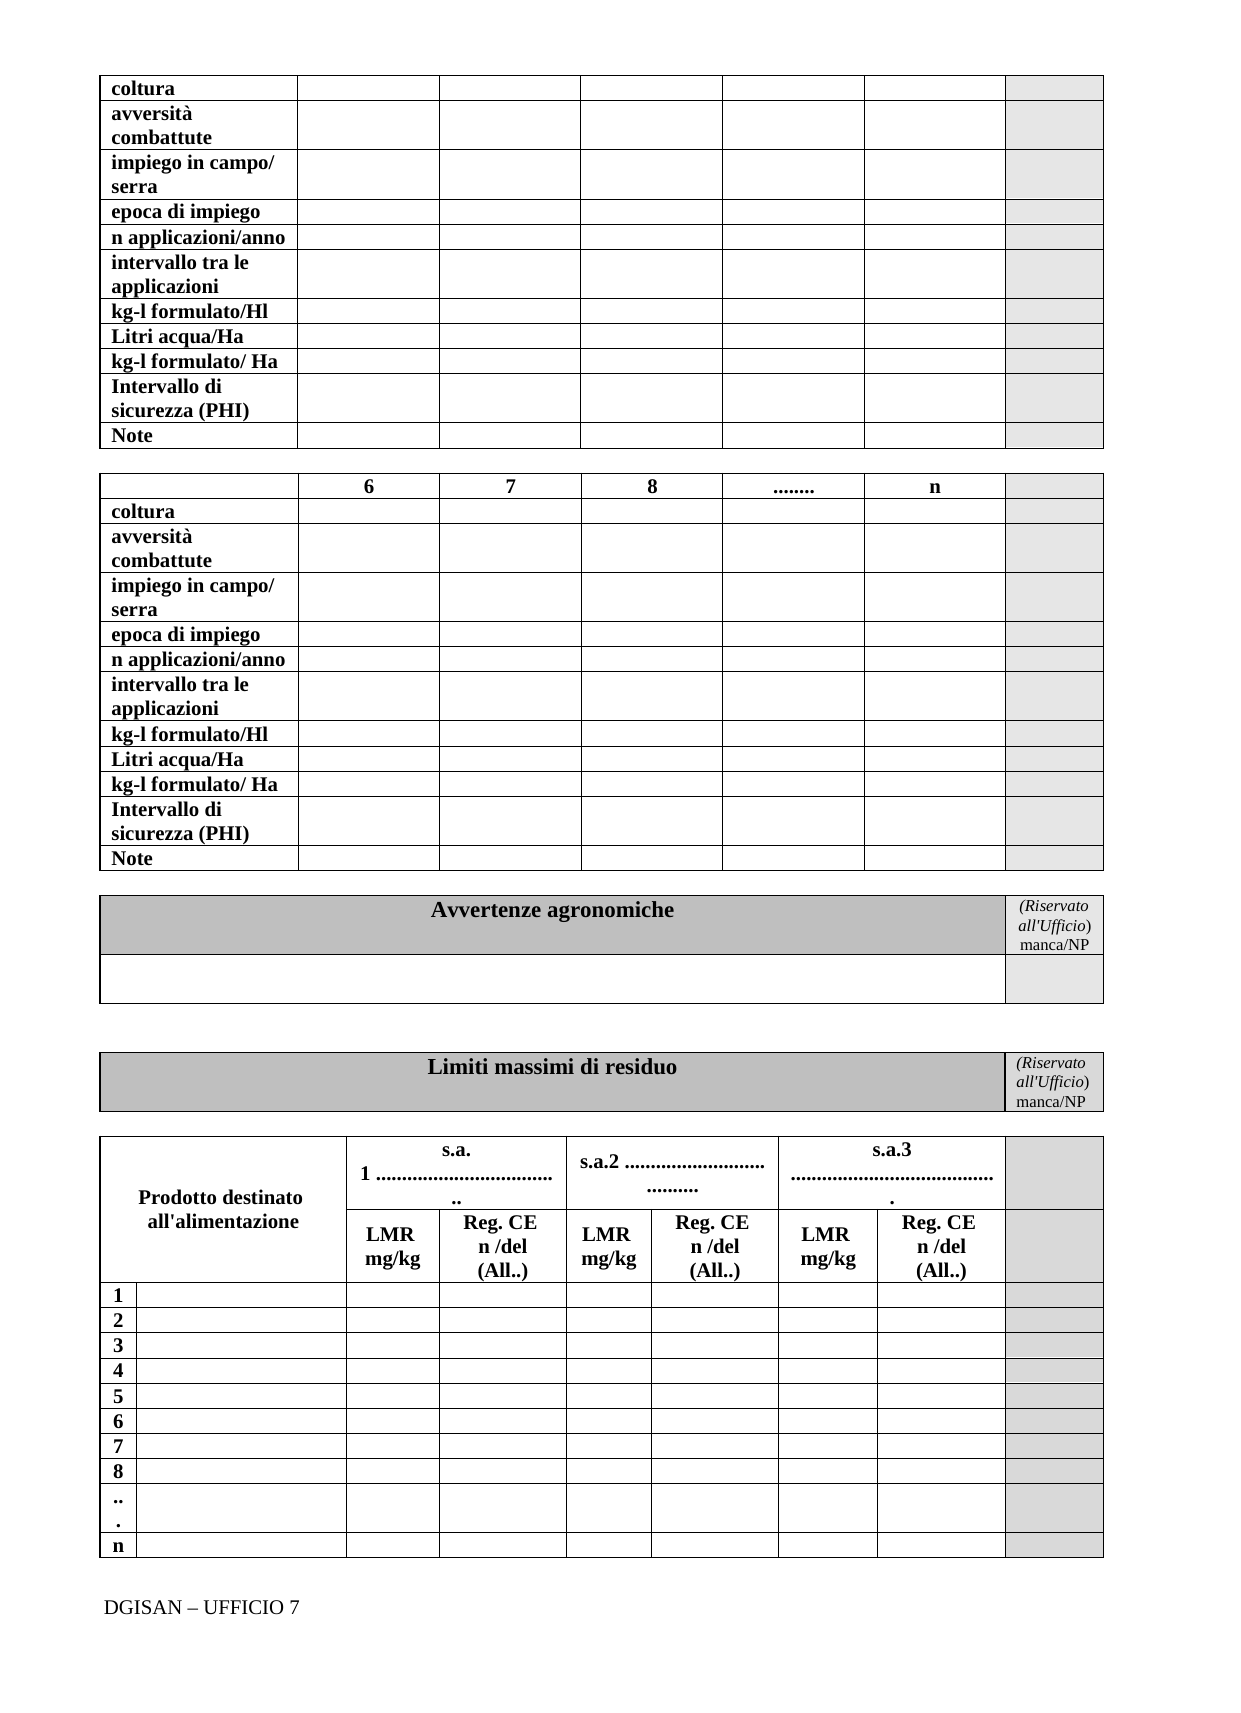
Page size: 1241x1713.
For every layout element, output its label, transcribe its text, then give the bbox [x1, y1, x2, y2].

table_cell [440, 150, 580, 198]
table_cell [865, 225, 1005, 249]
table_cell avversità combattute [101, 524, 298, 572]
table_cell [581, 324, 722, 348]
table_cell [567, 1333, 651, 1357]
table_cell [440, 324, 580, 348]
table_cell [652, 1308, 778, 1332]
table_cell [652, 1434, 778, 1458]
table_cell [652, 1359, 778, 1382]
table_cell [567, 1384, 651, 1408]
table_cell [567, 1484, 651, 1532]
table_cell epoca di impiego [101, 622, 298, 646]
table_cell Litri acqua/Ha [101, 324, 297, 348]
table_cell [1006, 200, 1103, 223]
table_cell [723, 299, 864, 323]
table_cell [581, 250, 722, 298]
table_cell 2 [101, 1308, 136, 1332]
table_cell [440, 349, 580, 373]
table_cell [440, 672, 581, 720]
table_cell [440, 1434, 566, 1458]
table_cell [779, 1533, 877, 1557]
table_cell [567, 1533, 651, 1557]
table_cell [440, 747, 581, 771]
table_cell [101, 955, 1005, 1003]
table_cell [723, 647, 864, 671]
table_cell [299, 672, 439, 720]
table_cell [1006, 499, 1103, 523]
table_cell [440, 772, 581, 796]
table_cell kg-l formulato/ Ha [101, 349, 297, 373]
table_cell [865, 721, 1005, 746]
table_cell [581, 374, 722, 422]
table_cell [440, 250, 580, 298]
table_cell [137, 1384, 346, 1408]
table_cell [1006, 1283, 1103, 1307]
table_cell [865, 101, 1005, 149]
table_cell [1006, 1434, 1103, 1458]
table_cell [440, 1308, 566, 1332]
table_header 6 [299, 474, 439, 498]
table_cell [1006, 1210, 1103, 1282]
table_cell [878, 1484, 1005, 1532]
table_cell [298, 374, 439, 422]
table_cell [1006, 647, 1103, 671]
table_cell [878, 1459, 1005, 1483]
table_cell LMR mg/kg [779, 1210, 877, 1282]
table_cell [347, 1484, 439, 1532]
table_cell Reg. CE n /del (All..) [440, 1210, 566, 1282]
table_cell [567, 1283, 651, 1307]
table_cell [440, 1409, 566, 1433]
table_cell [567, 1409, 651, 1433]
table_cell [1006, 1384, 1103, 1408]
table_cell [1006, 76, 1103, 100]
table_cell [582, 573, 722, 621]
table_cell [1006, 1359, 1103, 1382]
table_cell [865, 622, 1005, 646]
table_cell [1006, 1409, 1103, 1433]
table_cell [723, 101, 864, 149]
table_cell [582, 797, 722, 845]
table_cell [347, 1459, 439, 1483]
table_cell Intervallo di sicurezza (PHI) [101, 797, 298, 845]
table_cell [347, 1434, 439, 1458]
table_cell [779, 1308, 877, 1332]
table_cell [299, 573, 439, 621]
table_cell [1006, 573, 1103, 621]
table_cell [581, 150, 722, 198]
table_cell [440, 101, 580, 149]
table_cell [298, 250, 439, 298]
table_cell [779, 1283, 877, 1307]
table_cell [567, 1308, 651, 1332]
table_cell [865, 846, 1005, 870]
table_cell [440, 647, 581, 671]
table_cell [779, 1434, 877, 1458]
table_cell [779, 1333, 877, 1357]
table_cell [582, 499, 722, 523]
table_cell [779, 1384, 877, 1408]
table_cell [723, 150, 864, 198]
table_cell [581, 423, 722, 447]
table_cell [878, 1384, 1005, 1408]
table_cell [1006, 250, 1103, 298]
table_cell Intervallo di sicurezza (PHI) [101, 374, 297, 422]
table_cell [865, 250, 1005, 298]
table_cell [581, 76, 722, 100]
table_cell [440, 797, 581, 845]
table_cell [440, 1333, 566, 1357]
table_cell impiego in campo/ serra [101, 573, 298, 621]
table_cell [347, 1384, 439, 1408]
table_cell [779, 1359, 877, 1382]
table_cell [299, 499, 439, 523]
table_cell [652, 1459, 778, 1483]
table_cell Reg. CE n /del (All..) [652, 1210, 778, 1282]
table_cell [723, 499, 864, 523]
table_cell [440, 573, 581, 621]
table_cell [567, 1434, 651, 1458]
table_cell n applicazioni/anno [101, 647, 298, 671]
table_cell [865, 76, 1005, 100]
table_cell [440, 225, 580, 249]
table_cell [581, 299, 722, 323]
table_cell [652, 1333, 778, 1357]
table_cell [865, 499, 1005, 523]
table_cell [1006, 150, 1103, 198]
table_cell [1006, 1533, 1103, 1557]
table_cell [567, 1459, 651, 1483]
table_cell [1006, 374, 1103, 422]
table_cell [1006, 1308, 1103, 1332]
table_cell [347, 1308, 439, 1332]
table_cell 1 [101, 1283, 136, 1307]
table_cell [298, 423, 439, 447]
table_cell [582, 647, 722, 671]
table_cell [723, 524, 864, 572]
table_cell [723, 324, 864, 348]
table_cell [440, 524, 581, 572]
table_cell [299, 747, 439, 771]
table_cell [347, 1283, 439, 1307]
table_cell [440, 721, 581, 746]
table_cell [1006, 423, 1103, 447]
table_cell [723, 349, 864, 373]
table_cell [440, 423, 580, 447]
table_cell [299, 524, 439, 572]
table_cell n [101, 1533, 136, 1557]
table_header 8 [582, 474, 722, 498]
table_cell [723, 200, 864, 223]
table_cell [723, 374, 864, 422]
table_cell [723, 747, 864, 771]
table_cell [723, 672, 864, 720]
table_cell 6 [101, 1409, 136, 1433]
table_header s.a.3 ........................................ [779, 1137, 1005, 1209]
table_cell coltura [101, 499, 298, 523]
table_cell impiego in campo/ serra [101, 150, 297, 198]
table_cell [347, 1359, 439, 1382]
table_cell [298, 101, 439, 149]
table_cell [652, 1409, 778, 1433]
table_cell [137, 1409, 346, 1433]
table_cell [582, 721, 722, 746]
table_cell LMR mg/kg [567, 1210, 651, 1282]
table_cell avversità combattute [101, 101, 297, 149]
table_cell [440, 1384, 566, 1408]
table_cell [865, 524, 1005, 572]
table_cell [137, 1283, 346, 1307]
table_cell [299, 772, 439, 796]
table_cell [652, 1384, 778, 1408]
table_header 7 [440, 474, 581, 498]
table_cell [865, 672, 1005, 720]
table_cell [865, 573, 1005, 621]
table_cell [865, 150, 1005, 198]
table_cell [1006, 524, 1103, 572]
table_cell [440, 1459, 566, 1483]
table_cell [723, 721, 864, 746]
table_cell [865, 423, 1005, 447]
table_cell ... [101, 1484, 136, 1532]
table_cell [440, 76, 580, 100]
table_cell [298, 324, 439, 348]
table_cell [440, 299, 580, 323]
table_cell [440, 374, 580, 422]
table_cell [440, 1484, 566, 1532]
table_cell [878, 1333, 1005, 1357]
table_header ........ [723, 474, 864, 498]
table_cell [137, 1434, 346, 1458]
table_header (Riservato all'Ufficio) manca/NP [1006, 1053, 1103, 1111]
table_cell [582, 846, 722, 870]
table_cell [299, 622, 439, 646]
table_cell n applicazioni/anno [101, 225, 297, 249]
table_cell Note [101, 423, 297, 447]
table_cell [137, 1308, 346, 1332]
table_cell LMR mg/kg [347, 1210, 439, 1282]
table_cell coltura [101, 76, 297, 100]
table_cell [723, 76, 864, 100]
table_cell 4 [101, 1359, 136, 1382]
table_cell [878, 1359, 1005, 1382]
table_cell [347, 1333, 439, 1357]
table_cell [298, 150, 439, 198]
table_cell [137, 1484, 346, 1532]
table_cell kg-l formulato/Hl [101, 721, 298, 746]
table_cell [582, 524, 722, 572]
table_cell [652, 1484, 778, 1532]
table_cell [1006, 672, 1103, 720]
table_header (Riservato all'Ufficio) manca/NP [1006, 896, 1103, 954]
table_cell [779, 1409, 877, 1433]
table_cell [652, 1283, 778, 1307]
table_cell [567, 1359, 651, 1382]
table_cell [878, 1434, 1005, 1458]
table_cell [878, 1533, 1005, 1557]
table_cell [878, 1283, 1005, 1307]
table_cell [582, 622, 722, 646]
table_cell [440, 1283, 566, 1307]
table_cell [865, 200, 1005, 223]
table_cell [723, 797, 864, 845]
table_cell [652, 1533, 778, 1557]
table_cell [440, 499, 581, 523]
table_cell 5 [101, 1384, 136, 1408]
table_cell intervallo tra le applicazioni [101, 250, 297, 298]
table_cell [299, 721, 439, 746]
table_cell [347, 1533, 439, 1557]
table_cell [581, 225, 722, 249]
table_cell [723, 846, 864, 870]
table_cell [581, 101, 722, 149]
table_cell Litri acqua/Ha [101, 747, 298, 771]
table_cell [723, 573, 864, 621]
table_cell [137, 1333, 346, 1357]
table_cell [865, 647, 1005, 671]
table_cell [582, 772, 722, 796]
table_cell [137, 1533, 346, 1557]
table_cell [137, 1359, 346, 1382]
table_cell [1006, 1459, 1103, 1483]
table_cell [878, 1409, 1005, 1433]
table_cell Note [101, 846, 298, 870]
table_cell [1006, 225, 1103, 249]
table_cell [1006, 846, 1103, 870]
table_cell [865, 349, 1005, 373]
table_cell [440, 622, 581, 646]
table_cell [440, 846, 581, 870]
table_cell [581, 349, 722, 373]
table_cell [1006, 299, 1103, 323]
table_cell kg-l formulato/Hl [101, 299, 297, 323]
table_cell [1006, 955, 1103, 1003]
table_cell Reg. CE n /del (All..) [878, 1210, 1005, 1282]
table_header Limiti massimi di residuo [101, 1053, 1004, 1111]
table_cell [299, 647, 439, 671]
table_cell [1006, 772, 1103, 796]
table_header [1006, 1137, 1103, 1209]
table_header n [865, 474, 1005, 498]
table_cell [723, 423, 864, 447]
table_cell intervallo tra le applicazioni [101, 672, 298, 720]
table_cell [878, 1308, 1005, 1332]
table_cell [723, 622, 864, 646]
table_cell [137, 1459, 346, 1483]
table_cell [298, 349, 439, 373]
table_cell [440, 1533, 566, 1557]
table_cell [865, 299, 1005, 323]
table_cell [299, 846, 439, 870]
table_cell [865, 797, 1005, 845]
table_cell 7 [101, 1434, 136, 1458]
table_cell [723, 250, 864, 298]
table_cell [1006, 349, 1103, 373]
table_cell [779, 1484, 877, 1532]
table_cell [298, 200, 439, 223]
table_cell 3 [101, 1333, 136, 1357]
table_cell [723, 772, 864, 796]
table_cell [440, 1359, 566, 1382]
table_header Avvertenze agronomiche [101, 896, 1005, 954]
table_cell [1006, 324, 1103, 348]
table_cell [1006, 797, 1103, 845]
table_header s.a.2 ..................................... [567, 1137, 778, 1209]
table_cell epoca di impiego [101, 200, 297, 223]
table_cell [865, 374, 1005, 422]
table_header [1006, 474, 1103, 498]
table_header s.a. 1 .................................... [347, 1137, 566, 1209]
table_cell [581, 200, 722, 223]
table_cell [1006, 1333, 1103, 1357]
table_header [101, 474, 298, 498]
table_cell [865, 324, 1005, 348]
table_cell [865, 772, 1005, 796]
table_cell [298, 225, 439, 249]
table_cell [1006, 721, 1103, 746]
table_cell [1006, 1484, 1103, 1532]
table_cell [582, 747, 722, 771]
table_cell [298, 76, 439, 100]
table_cell [1006, 622, 1103, 646]
table_cell [1006, 101, 1103, 149]
table_cell [582, 672, 722, 720]
table_cell [1006, 747, 1103, 771]
table_cell [299, 797, 439, 845]
table_cell [779, 1459, 877, 1483]
table_cell [298, 299, 439, 323]
table_cell [347, 1409, 439, 1433]
table_cell [865, 747, 1005, 771]
table_header Prodotto destinato all'alimentazione [101, 1137, 346, 1282]
table_cell [440, 200, 580, 223]
table_cell kg-l formulato/ Ha [101, 772, 298, 796]
table_cell [723, 225, 864, 249]
table_cell 8 [101, 1459, 136, 1483]
